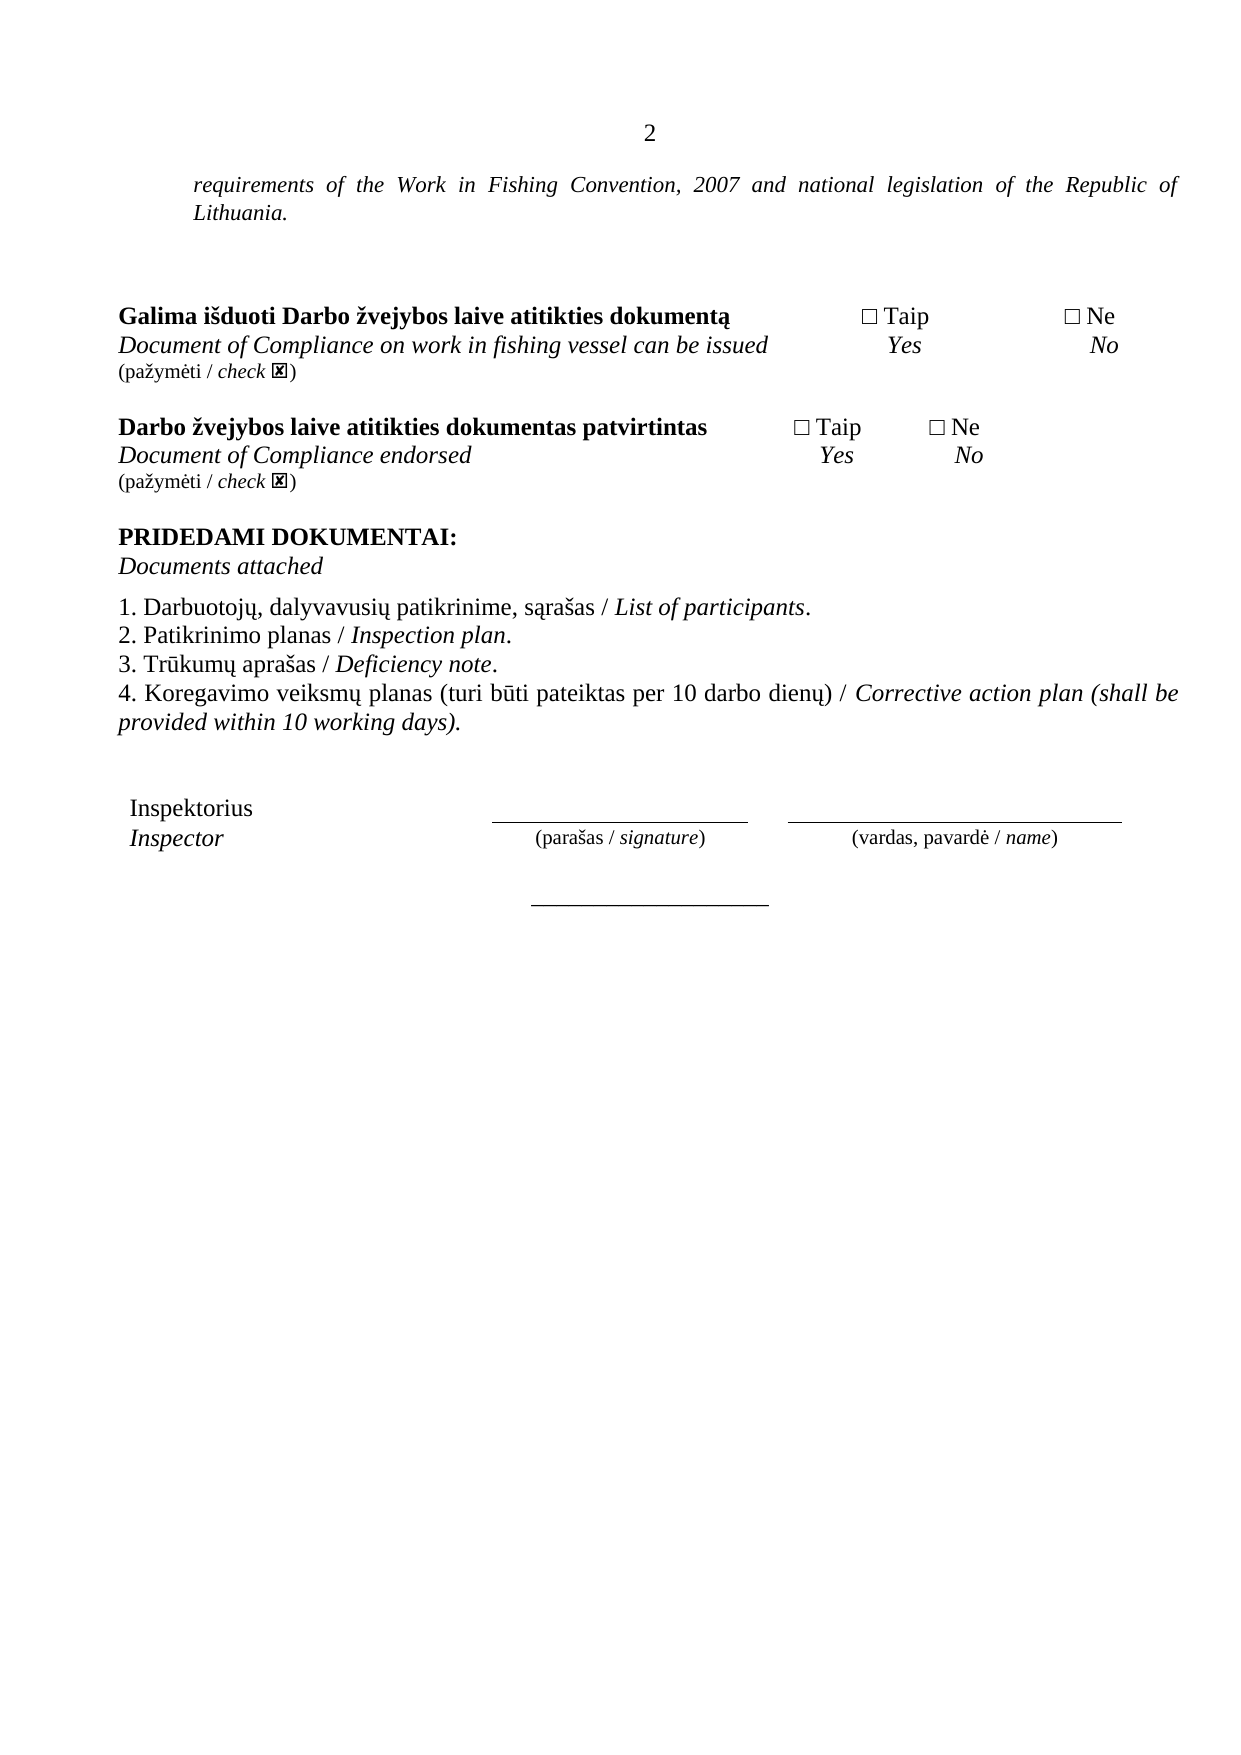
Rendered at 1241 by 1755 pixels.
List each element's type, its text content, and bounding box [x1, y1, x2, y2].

text ___________________ [118, 880, 1181, 909]
text Galima išduoti Darbo žvejybos laive atitikties dokumentą □ Taip □ Ne [118, 301, 1181, 330]
table_cell (vardas, pavardė / name) [788, 823, 1122, 851]
table_cell Inspector [118, 822, 492, 851]
table_header [748, 793, 787, 822]
text (pažymėti / check ) [118, 469, 1240, 493]
text Darbo žvejybos laive atitikties dokumentas patvirtintas □ Taip □ Ne [118, 412, 1240, 441]
text 4. Koregavimo veiksmų planas (turi būti pateiktas per 10 darbo dienų) / Corrective action plan (shall be provided within 10 working days). [118, 678, 1181, 735]
table_cell [748, 822, 787, 851]
text requirements of the Work in Fishing Convention, 2007 and national legislation of the Republic of Lithuania. [156, 171, 1181, 225]
table_header [492, 793, 748, 822]
table_header Inspektorius [118, 793, 492, 822]
text 3. Trūkumų aprašas / Deficiency note. [118, 649, 1181, 678]
text PRIDEDAMI DOKUMENTAI: [118, 522, 1181, 551]
table_header [788, 793, 1122, 822]
table_cell (parašas / signature) [492, 823, 748, 851]
text Documents attached [118, 551, 1181, 579]
text Document of Compliance endorsed Yes No [118, 441, 1240, 469]
text (pažymėti / check ) [118, 359, 1240, 383]
text 2. Patikrinimo planas / Inspection plan. [118, 620, 1181, 649]
text 1. Darbuotojų, dalyvavusių patikrinime, sąrašas / List of participants. [118, 592, 1181, 620]
text Document of Compliance on work in fishing vessel can be issued Yes No [118, 330, 1181, 359]
